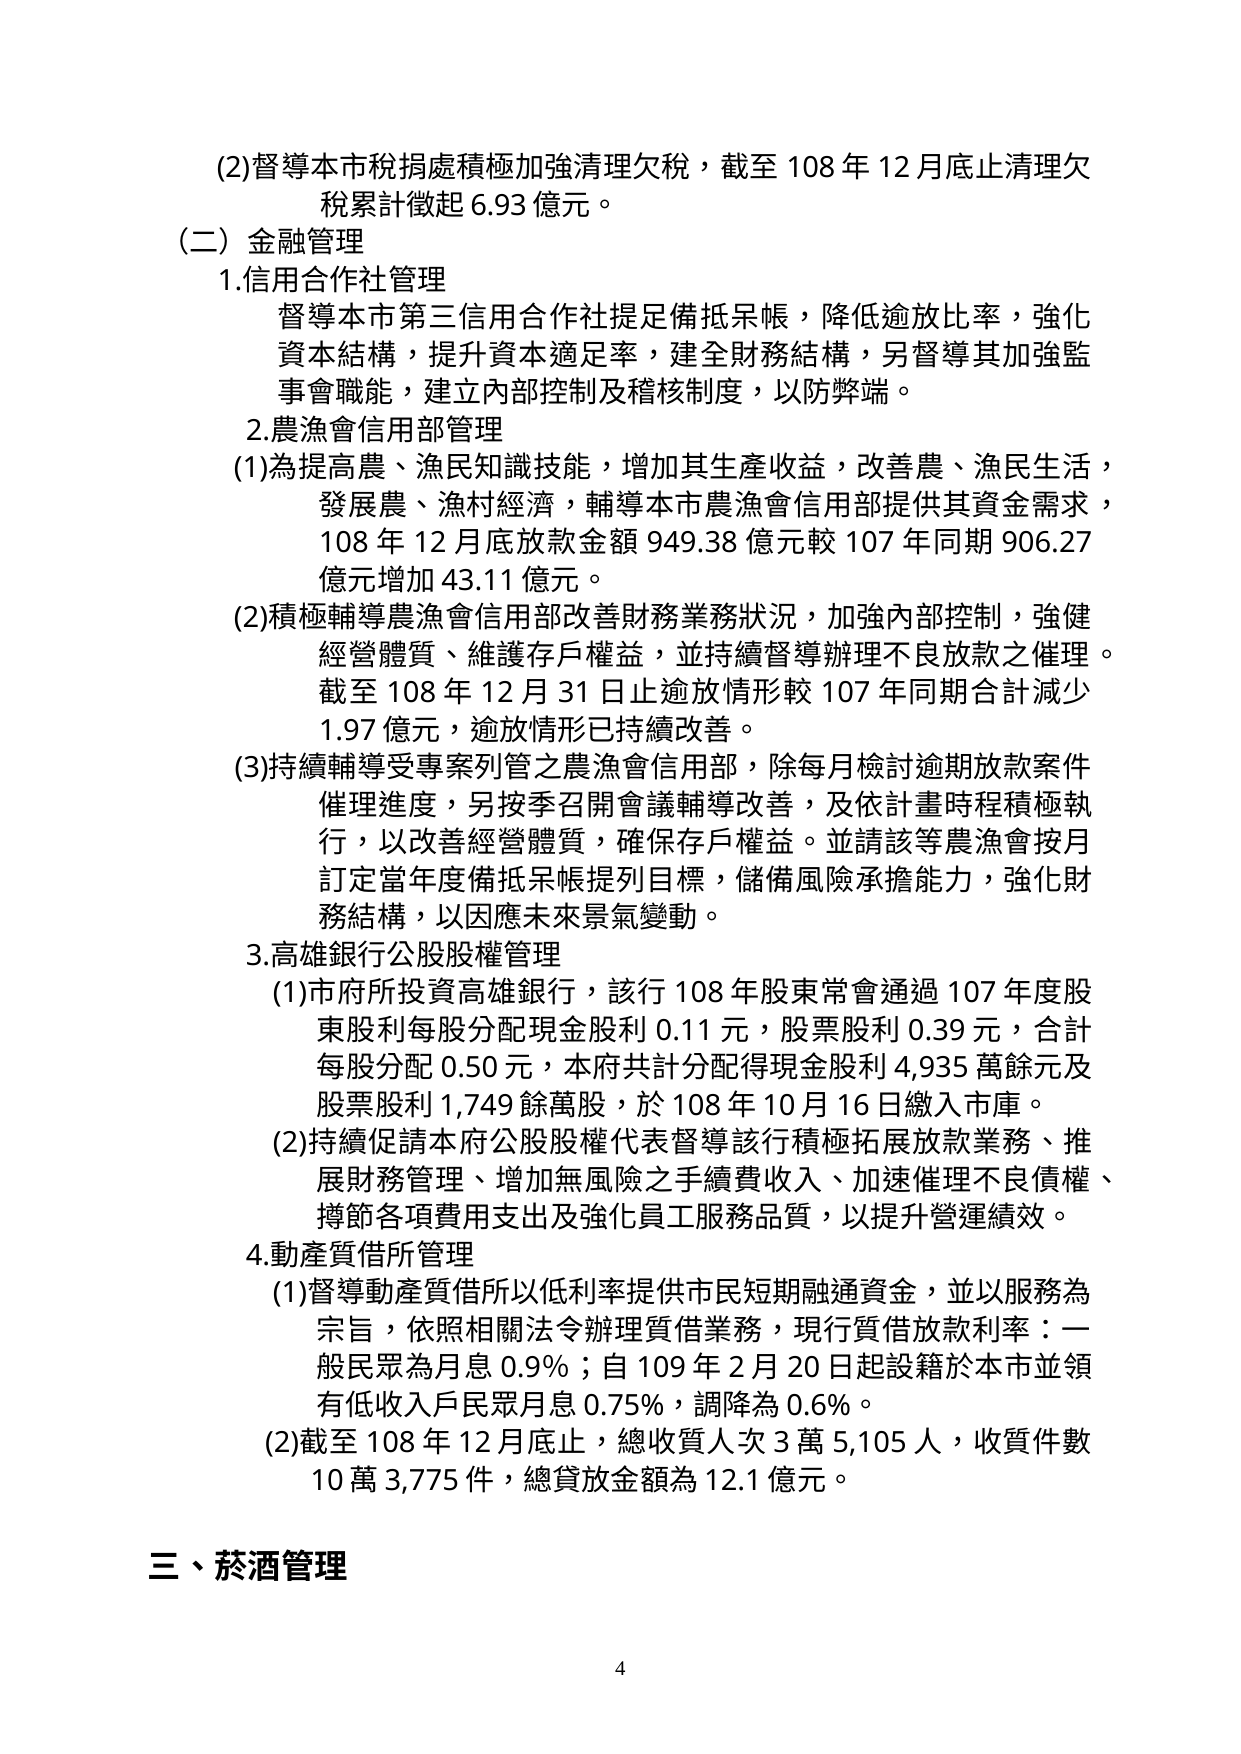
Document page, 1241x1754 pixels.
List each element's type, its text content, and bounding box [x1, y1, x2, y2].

text 2.農漁會信用部管理 [187, 410, 1092, 448]
text (2)積極輔導農漁會信用部改善財務業務狀況，加強內部控制，強健經營體質、維護存戶權益，並持續督導辦理不良放款之催理。截至108年12月31日止逾放情形較107年同期合計減少1.97億元，逾放情形已持續改善。 [187, 598, 1092, 748]
text （二）金融管理 [160, 223, 1092, 260]
text (1)督導動產質借所以低利率提供市民短期融通資金，並以服務為宗旨，依照相關法令辦理質借業務，現行質借放款利率：一般民眾為月息0.9％；自109年2月20日起設籍於本市並領有低收入戶民眾月息0.75%，調降為0.6%。 [273, 1273, 1092, 1423]
text (3)持續輔導受專案列管之農漁會信用部，除每月檢討逾期放款案件催理進度，另按季召開會議輔導改善，及依計畫時程積極執行，以改善經營體質，確保存戶權益。並請該等農漁會按月訂定當年度備抵呆帳提列目標，儲備風險承擔能力，強化財務結構，以因應未來景氣變動。 [187, 748, 1092, 935]
text 三、菸酒管理 [148, 1546, 1092, 1587]
text (1)市府所投資高雄銀行，該行108年股東常會通過107年度股東股利每股分配現金股利0.11元，股票股利0.39元，合計每股分配0.50元，本府共計分配得現金股利4,935萬餘元及股票股利1,749餘萬股，於108年10月16日繳入市庫。 [273, 973, 1092, 1123]
text (1)為提高農、漁民知識技能，增加其生產收益，改善農、漁民生活，發展農、漁村經濟，輔導本市農漁會信用部提供其資金需求，108年12月底放款金額949.38億元較107年同期906.27億元增加43.11億元。 [187, 448, 1092, 598]
text (2)督導本市稅捐處積極加強清理欠稅，截至108年12月底止清理欠稅累計徵起6.93億元。 [148, 148, 1092, 223]
text 1.信用合作社管理 [187, 260, 1092, 298]
text 3.高雄銀行公股股權管理 [187, 935, 1092, 973]
text 4.動產質借所管理 [187, 1235, 1092, 1273]
text 督導本市第三信用合作社提足備抵呆帳，降低逾放比率，強化資本結構，提升資本適足率，建全財務結構，另督導其加強監事會職能，建立內部控制及稽核制度，以防弊端。 [277, 298, 1092, 410]
text (2)截至108年12月底止，總收質人次3萬5,105人，收質件數10萬3,775件，總貸放金額為12.1億元。 [265, 1423, 1092, 1498]
text (2)持續促請本府公股股權代表督導該行積極拓展放款業務、推展財務管理、增加無風險之手續費收入、加速催理不良債權、撙節各項費用支出及強化員工服務品質，以提升營運績效。 [273, 1123, 1092, 1235]
